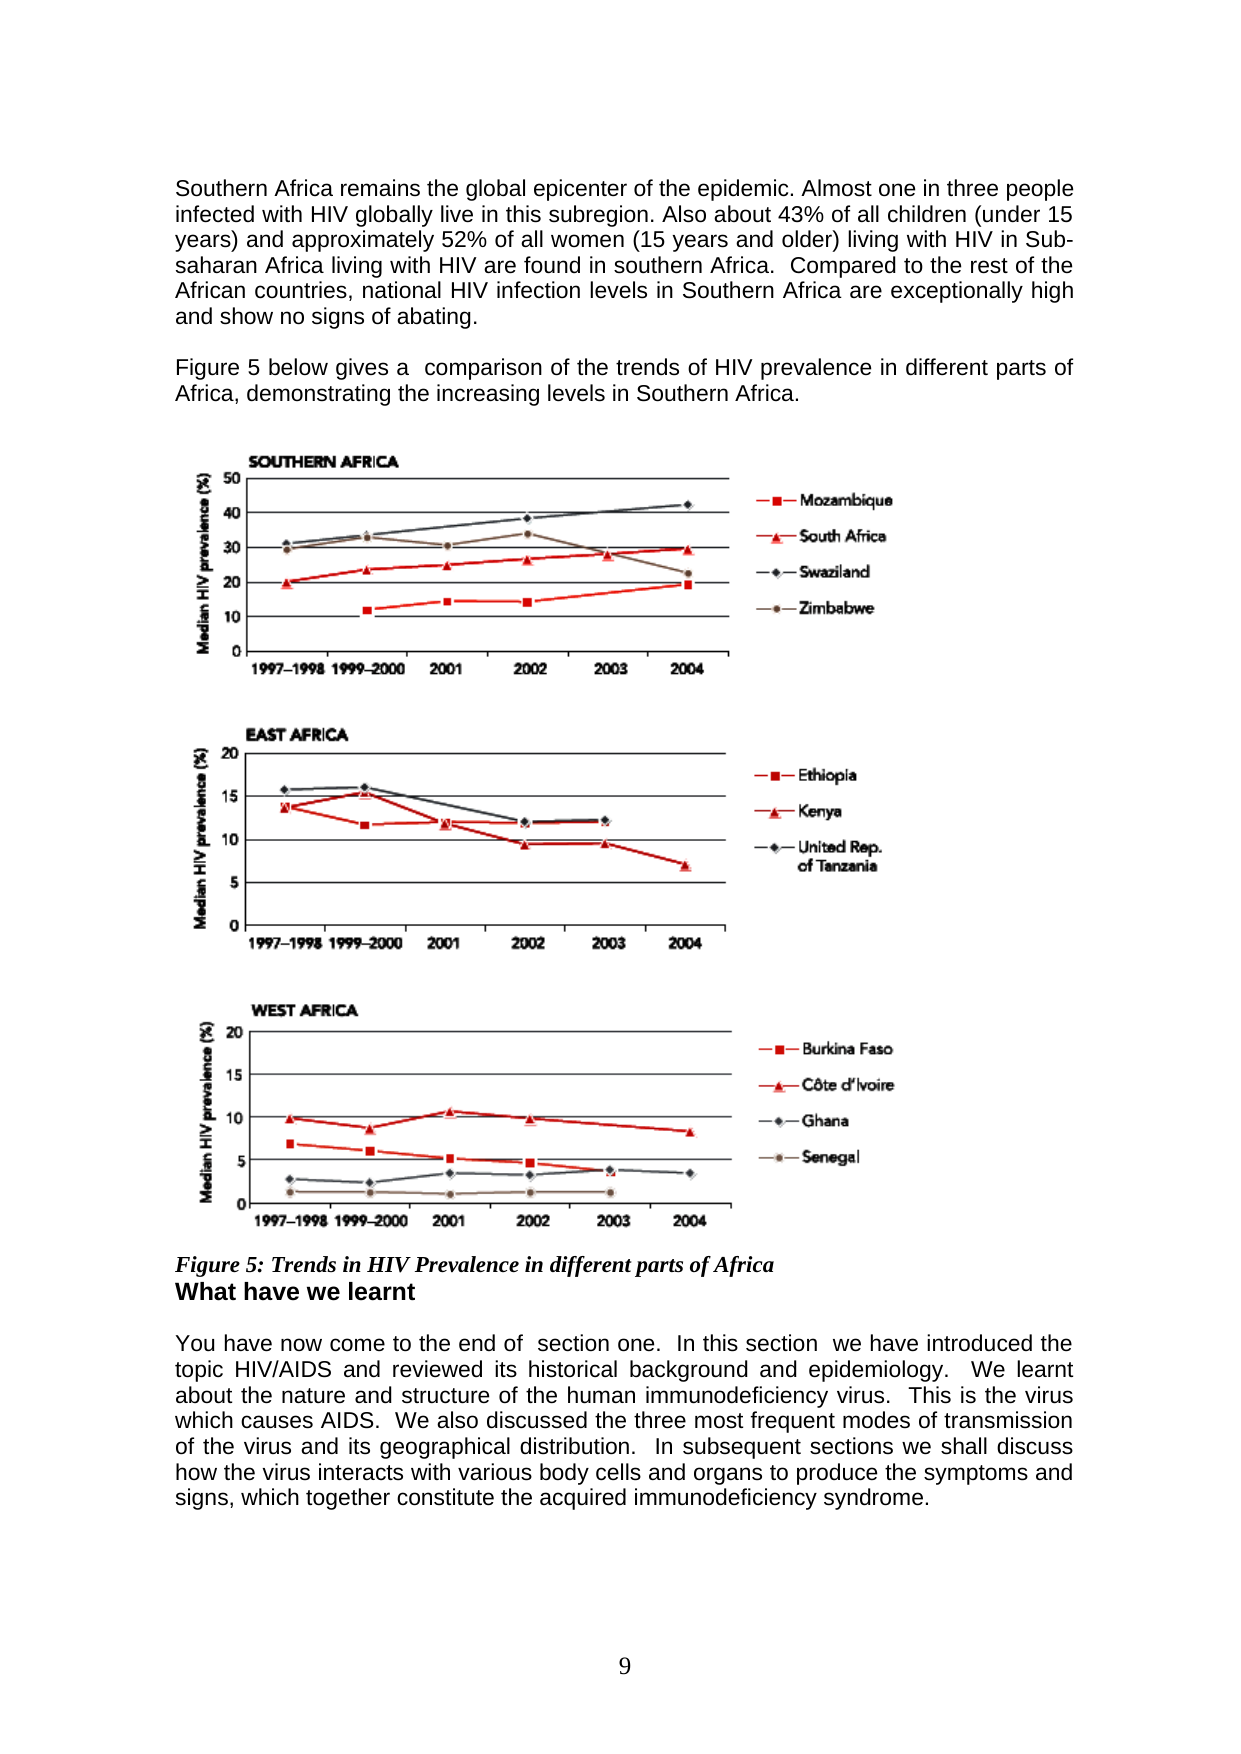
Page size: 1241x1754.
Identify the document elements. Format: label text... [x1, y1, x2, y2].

picture [191, 712, 936, 970]
text Figure 5 below gives a comparison of the trends of HIV prevalence in different parts of Africa, demonstrating the increasing levels in Southern Africa. [175, 355, 1075, 406]
text You have now come to the end of section one. In this section we have introduced the topic HIV/AIDS and reviewed its historical background and epidemiology. We learnt about the nature and structure of the human immunodeficiency virus. This is the virus which causes AIDS. We also discussed the three most frequent modes of transmission of the virus and its geographical distribution. In subsequent sections we shall discuss how the virus interacts with various body cells and organs to produce the symptoms and signs, which together constitute the acquired immunodeficiency syndrome. [175, 1331, 1075, 1511]
text Figure 5: Trends in HIV Prevalence in different parts of Africa [175, 1252, 1075, 1278]
text What have we learnt [175, 1278, 1075, 1306]
text Southern Africa remains the global epicenter of the epidemic. Almost one in three people infected with HIV globally live in this subregion. Also about 43% of all children (under 15 years) and approximately 52% of all women (15 years and older) living with HIV in Sub-saharan Africa living with HIV are found in southern Africa. Compared to the rest of the African countries, national HIV infection levels in Southern Africa are exceptionally high and show no signs of abating. [175, 176, 1075, 329]
picture [191, 441, 915, 695]
picture [191, 987, 904, 1244]
